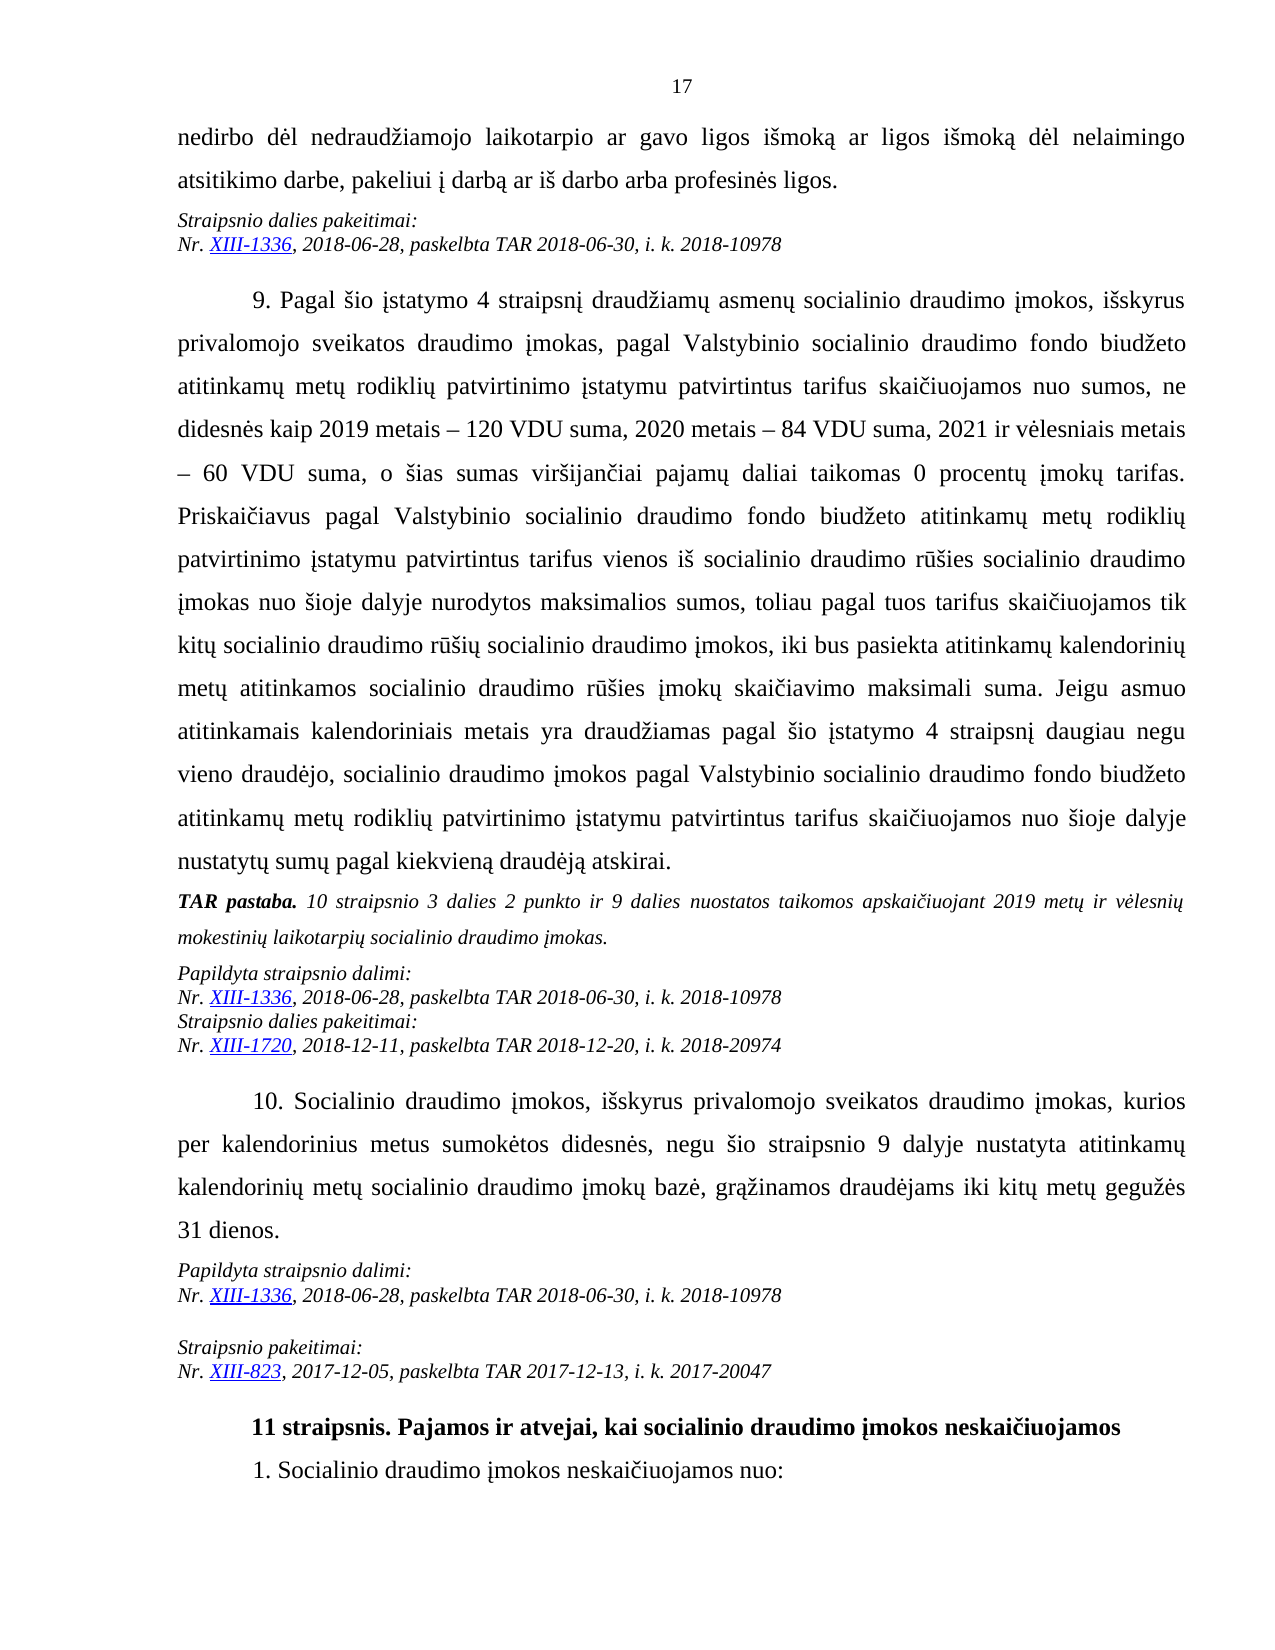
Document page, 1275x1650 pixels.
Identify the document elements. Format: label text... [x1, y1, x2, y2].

text 1. Socialinio draudimo įmokos neskaičiuojamos nuo: [177, 1455, 1186, 1484]
text Nr. XIII-823, 2017-12-05, paskelbta TAR 2017-12-13, i. k. 2017-20047 [177, 1359, 1186, 1383]
text nedirbo dėl nedraudžiamojo laikotarpio ar gavo ligos išmoką ar ligos išmoką dėl nelaimingo atsitikimo darbe, pakeliui į darbą ar iš darbo arba profesinės ligos. [177, 122, 1186, 194]
text Papildyta straipsnio dalimi: [177, 1258, 1186, 1282]
text Nr. XIII-1720, 2018-12-11, paskelbta TAR 2018-12-20, i. k. 2018-20974 [177, 1033, 1186, 1057]
text TAR pastaba. 10 straipsnio 3 dalies 2 punkto ir 9 dalies nuostatos taikomos apskaičiuojant 2019 metų ir vėlesnių mokestinių laikotarpių socialinio draudimo įmokas. [177, 889, 1186, 949]
text Nr. XIII-1336, 2018-06-28, paskelbta TAR 2018-06-30, i. k. 2018-10978 [177, 232, 1186, 256]
text Nr. XIII-1336, 2018-06-28, paskelbta TAR 2018-06-30, i. k. 2018-10978 [177, 1282, 1186, 1307]
text Straipsnio dalies pakeitimai: [177, 1009, 1186, 1033]
text 9. Pagal šio įstatymo 4 straipsnį draudžiamų asmenų socialinio draudimo įmokos, išskyrus privalomojo sveikatos draudimo įmokas, pagal Valstybinio socialinio draudimo fondo biudžeto atitinkamų metų rodiklių patvirtinimo įstatymu patvirtintus tarifus skaičiuojamos nuo sumos, ne didesnės kaip 2019 metais – 120 VDU suma, 2020 metais – 84 VDU suma, 2021 ir vėlesniais metais – 60 VDU suma, o šias sumas viršijančiai pajamų daliai taikomas 0 procentų įmokų tarifas. Priskaičiavus pagal Valstybinio socialinio draudimo fondo biudžeto atitinkamų metų rodiklių patvirtinimo įstatymu patvirtintus tarifus vienos iš socialinio draudimo rūšies socialinio draudimo įmokas nuo šioje dalyje nurodytos maksimalios sumos, toliau pagal tuos tarifus skaičiuojamos tik kitų socialinio draudimo rūšių socialinio draudimo įmokos, iki bus pasiekta atitinkamų kalendorinių metų atitinkamos socialinio draudimo rūšies įmokų skaičiavimo maksimali suma. Jeigu asmuo atitinkamais kalendoriniais metais yra draudžiamas pagal šio įstatymo 4 straipsnį daugiau negu vieno draudėjo, socialinio draudimo įmokos pagal Valstybinio socialinio draudimo fondo biudžeto atitinkamų metų rodiklių patvirtinimo įstatymu patvirtintus tarifus skaičiuojamos nuo šioje dalyje nustatytų sumų pagal kiekvieną draudėją atskirai. [177, 285, 1186, 874]
text Straipsnio pakeitimai: [177, 1335, 1186, 1359]
text Papildyta straipsnio dalimi: [177, 961, 1186, 985]
text Straipsnio dalies pakeitimai: [177, 208, 1186, 232]
text 10. Socialinio draudimo įmokos, išskyrus privalomojo sveikatos draudimo įmokas, kurios per kalendorinius metus sumokėtos didesnės, negu šio straipsnio 9 dalyje nustatyta atitinkamų kalendorinių metų socialinio draudimo įmokų bazė, grąžinamos draudėjams iki kitų metų gegužės 31 dienos. [177, 1086, 1186, 1244]
text Nr. XIII-1336, 2018-06-28, paskelbta TAR 2018-06-30, i. k. 2018-10978 [177, 985, 1186, 1009]
text 11 straipsnis. Pajamos ir atvejai, kai socialinio draudimo įmokos neskaičiuojamos [251, 1412, 1186, 1441]
